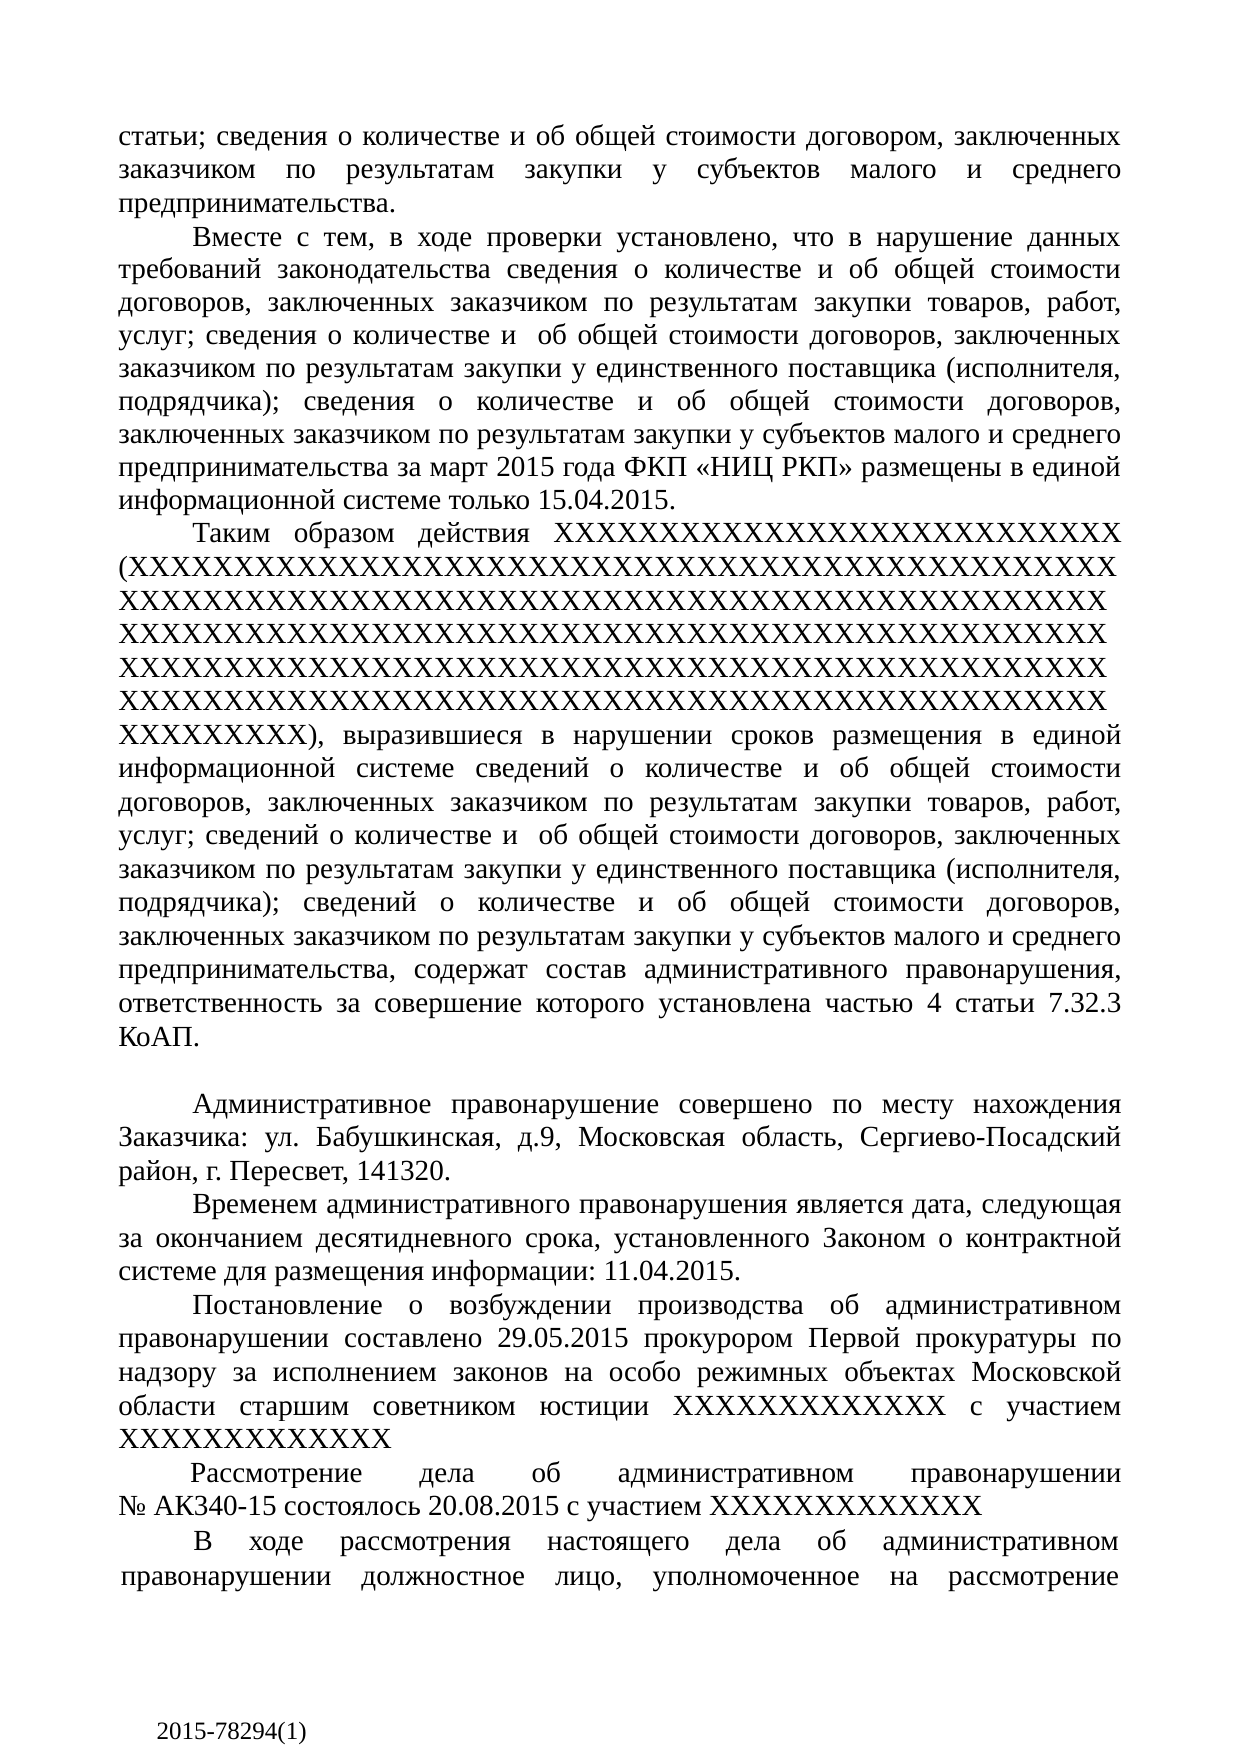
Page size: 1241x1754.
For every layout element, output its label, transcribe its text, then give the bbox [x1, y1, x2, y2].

text В ходе рассмотрения настоящего дела об административном правонарушении должностное лицо, уполномоченное на рассмотрение [121, 1522, 1120, 1593]
text Вместе с тем, в ходе проверки установлено, что в нарушение данных требований законодательства сведения о количестве и об общей стоимости договоров, заключенных заказчиком по результатам закупки товаров, работ, услуг; сведения о количестве и об общей стоимости договоров, заключенных заказчиком по результатам закупки у единственного поставщика (исполнителя, подрядчика); сведения о количестве и об общей стоимости договоров, заключенных заказчиком по результатам закупки у субъектов малого и среднего предпринимательства за март 2015 года ФКП «НИЦ РКП» размещены в единой информационной системе только 15.04.2015. [118, 219, 1122, 516]
text Административное правонарушение совершено по месту нахождения Заказчика: ул. Бабушкинская, д.9, Московская область, Сергиево-Посадский район, г. Пересвет, 141320. [118, 1086, 1122, 1186]
text Временем административного правонарушения является дата, следующая за окончанием десятидневного срока, установленного Законом о контрактной системе для размещения информации: 11.04.2015. [118, 1186, 1122, 1287]
text Рассмотрение дела об административном правонарушении № АК340-15 состоялось 20.08.2015 с участием XXXXXXXXXXXXX [118, 1455, 1122, 1522]
text Постановление о возбуждении производства об административном правонарушении составлено 29.05.2015 прокурором Первой прокуратуры по надзору за исполнением законов на особо режимных объектах Московской области старшим советником юстиции XXXXXXXXXXXXX с участием XXXXXXXXXXXXX [118, 1287, 1122, 1455]
text статьи; сведения о количестве и об общей стоимости договором, заключенных заказчиком по результатам закупки у субъектов малого и среднего предпринимательства. [118, 118, 1122, 219]
text Таким образом действия XXXXXXXXXXXXXXXXXXXXXXXXXXX (XXXXXXXXXXXXXXXXXXXXXXXXXXXXXXXXXXXXXXXXXXXXXXXXXXXXXXXXXXXXXXXXXXXXXXXXXXXXXXXXXXXXXXXXXXXXXXXXXXXXXXXXXXXXXXXXXXXXXXXXXXXXXXXXXXXXXXXXXXXXXXXXXXXXXXXXXXXXXXXXXXXXXXXXXXXXXXXXXXXXXXXXXXXXXXXXXXXXXXXXXXXXXXXXXXXXXXXXXXXXXXXXXXXXXXXXXXXXXXXXXXXX), выразившиеся в нарушении сроков размещения в единой информационной системе сведений о количестве и об общей стоимости договоров, заключенных заказчиком по результатам закупки товаров, работ, услуг; сведений о количестве и об общей стоимости договоров, заключенных заказчиком по результатам закупки у единственного поставщика (исполнителя, подрядчика); сведений о количестве и об общей стоимости договоров, заключенных заказчиком по результатам закупки у субъектов малого и среднего предпринимательства, содержат состав административного правонарушения, ответственность за совершение которого установлена частью 4 статьи 7.32.3 КоАП. [118, 516, 1122, 1052]
